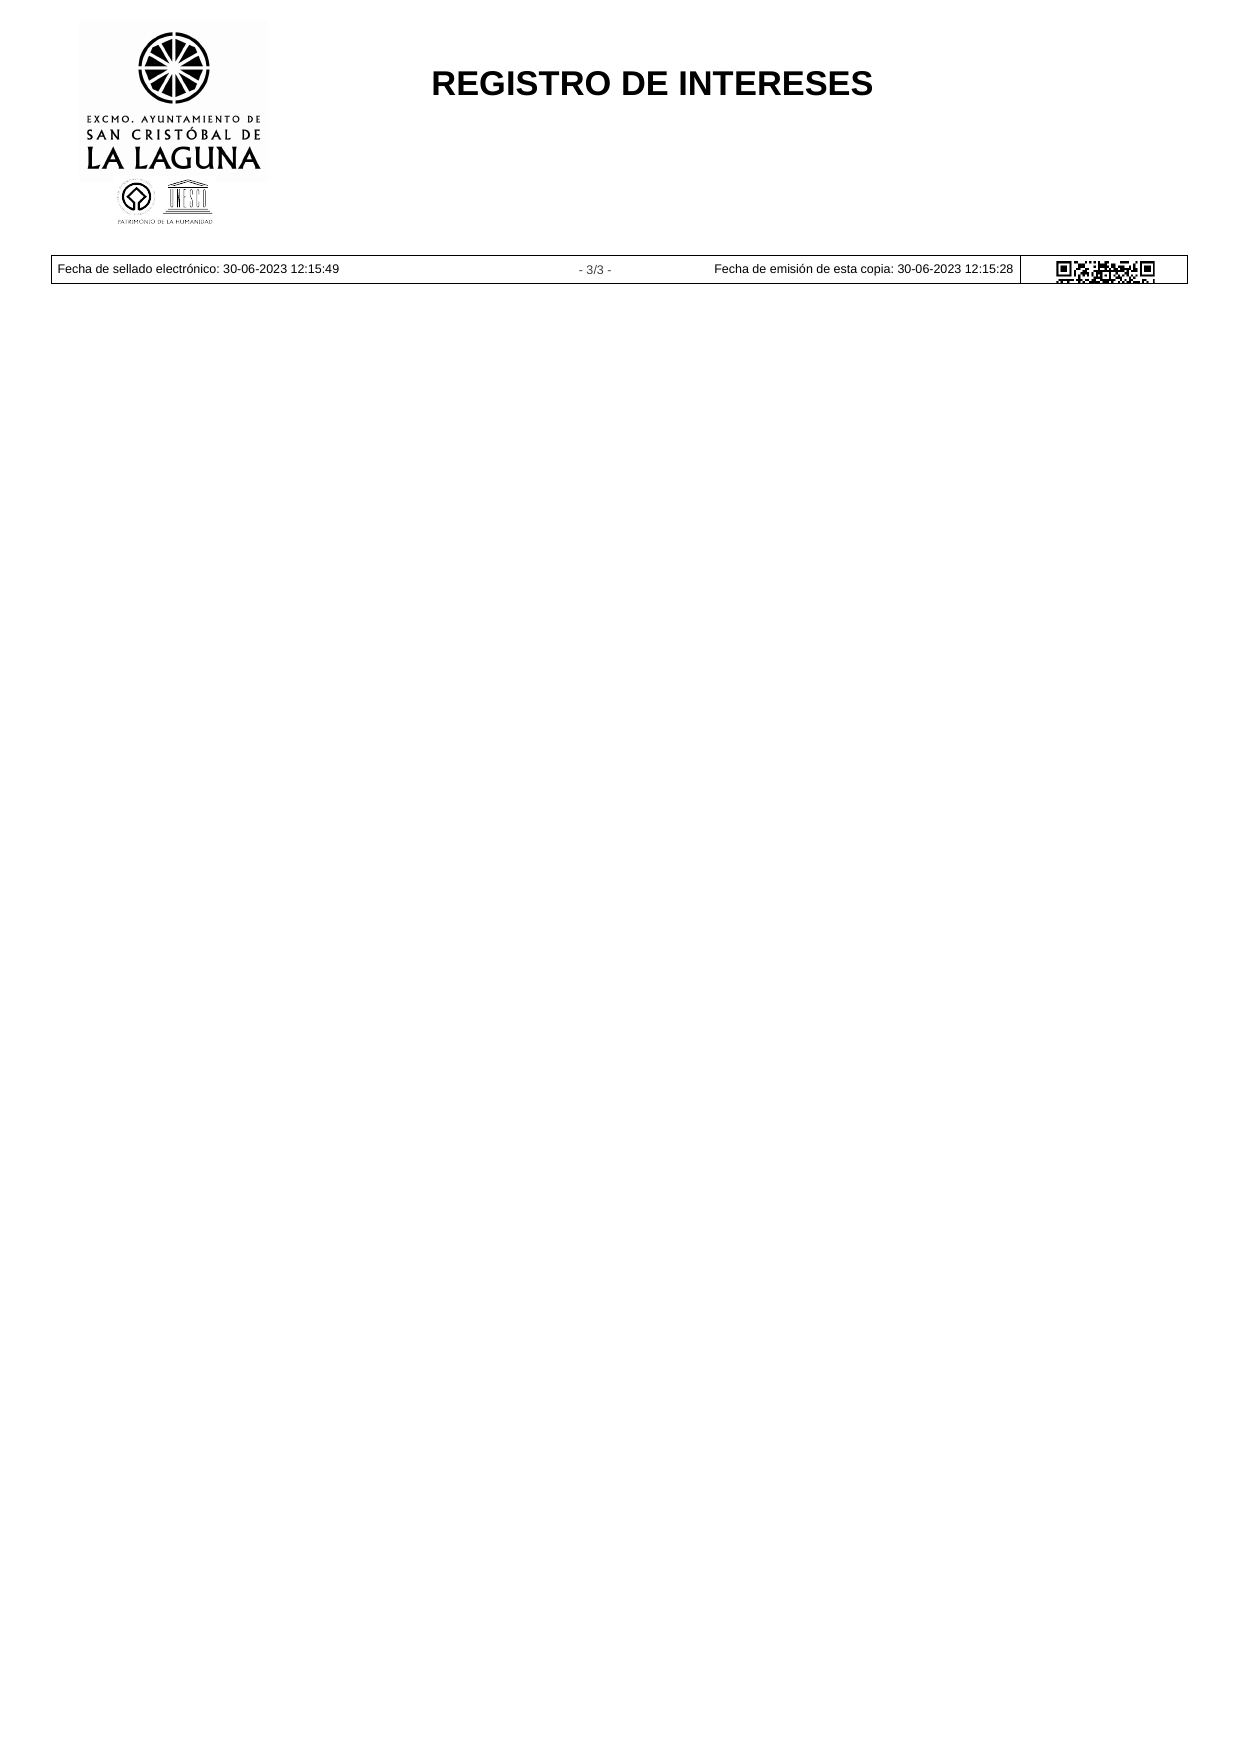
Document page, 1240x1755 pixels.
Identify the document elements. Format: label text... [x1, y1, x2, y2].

table_header [1021, 256, 1187, 282]
table_cell Fecha de sellado electrónico: 30-06-2023 12:15:49 - 3/3 - Fecha de emisión de esta copia: 30-06-2023 12:15:28 [52, 256, 1020, 282]
